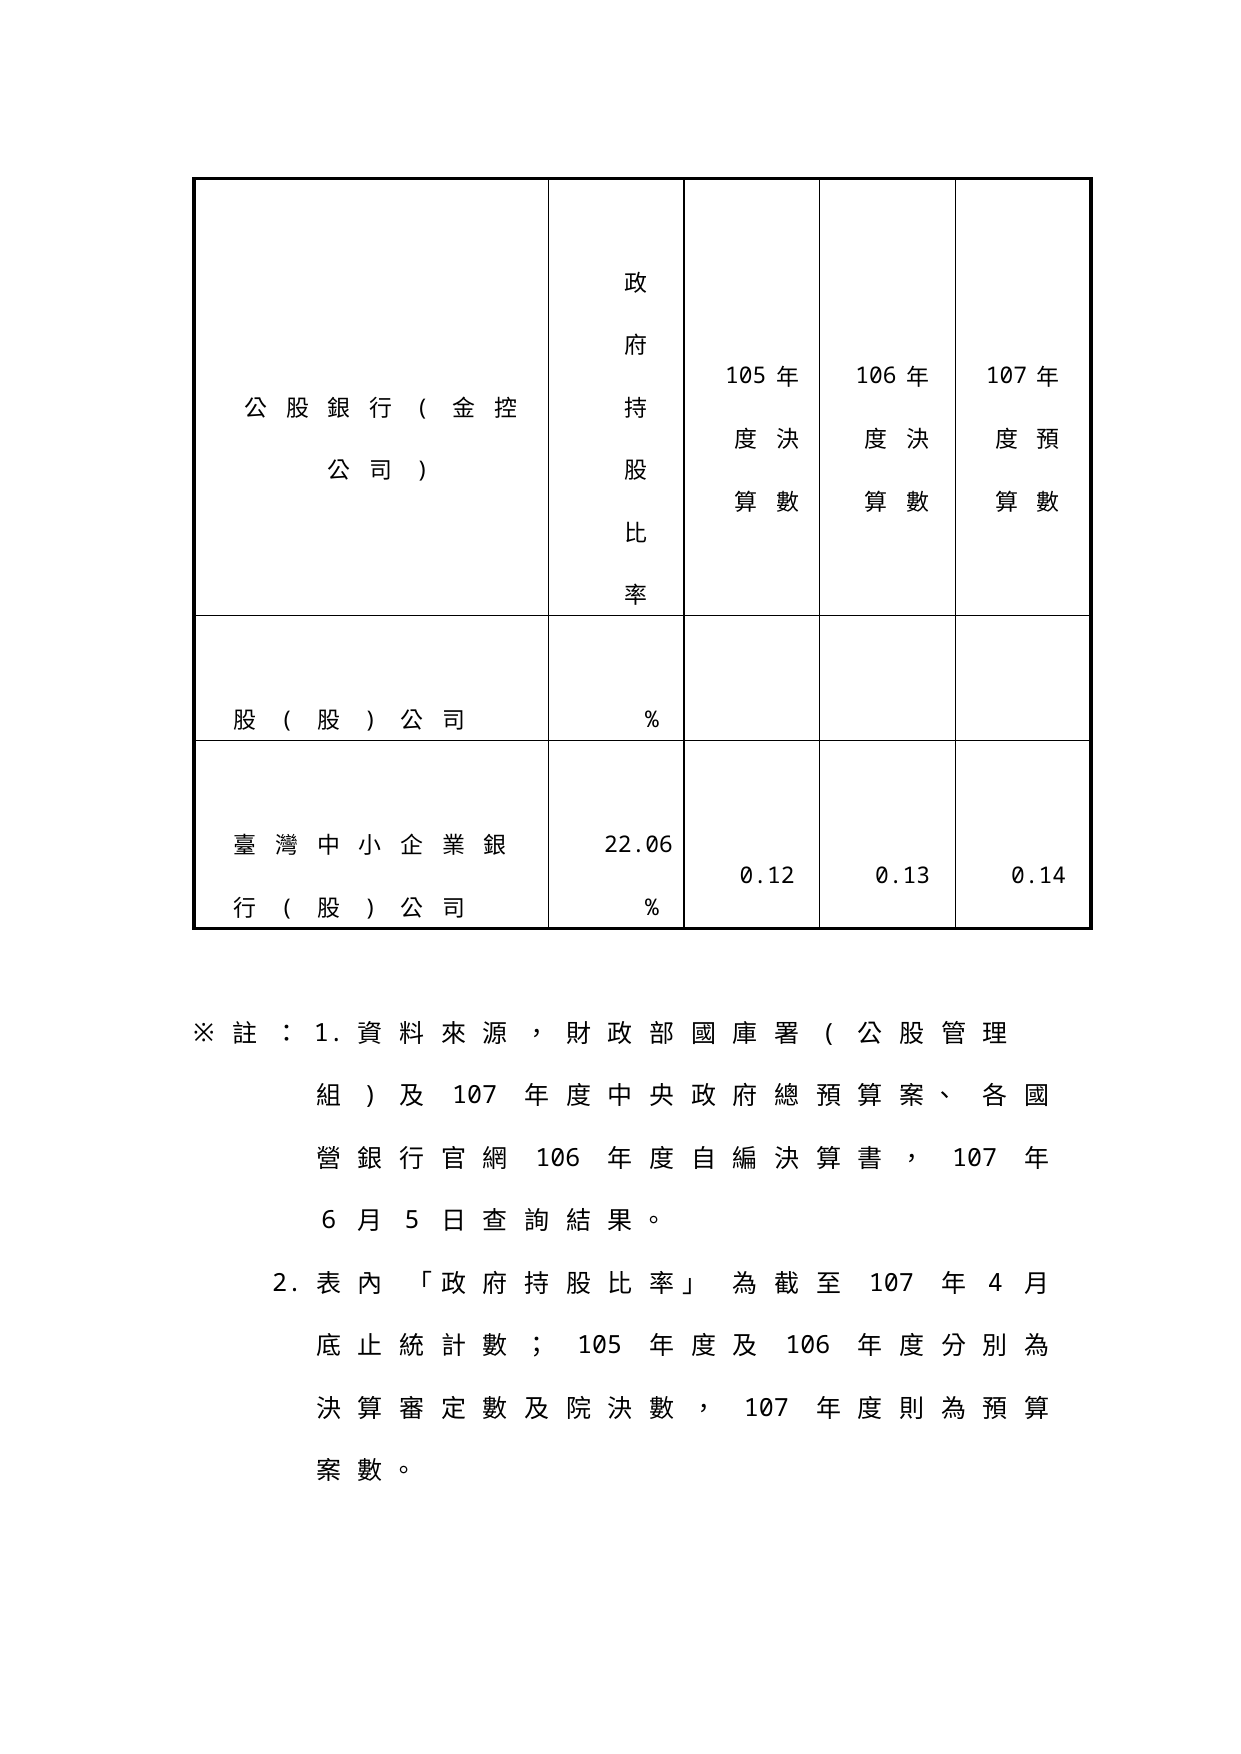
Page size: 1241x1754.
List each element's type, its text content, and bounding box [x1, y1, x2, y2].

text ※註：1.資料來源，財政部國庫署(公股管理組)及107年度中央政府總預算案、各國營銀行官網106年度自編決算書，107年6月5日查詢結果。 [183, 990, 1058, 1240]
table_cell 0.12 [685, 741, 819, 927]
table_cell 22.06% [549, 741, 683, 927]
table_header 政府持股比率 [549, 180, 683, 615]
table_cell 0.13 [820, 741, 955, 927]
table_header 105年度決算數 [685, 180, 819, 615]
table_cell [956, 616, 1089, 740]
table_cell 臺灣中小企業銀行(股)公司 [196, 741, 548, 927]
table_header 公股銀行(金控公司) [196, 180, 548, 615]
table_cell 股(股)公司 [196, 616, 548, 740]
table_cell [820, 616, 955, 740]
text 2.表內「政府持股比率」為截至107年4月底止統計數；105年度及106年度分別為決算審定數及院決數，107年度則為預算案數。 [256, 1240, 1058, 1490]
table_cell [685, 616, 819, 740]
table_header 106年度決算數 [820, 180, 955, 615]
table_cell % [549, 616, 683, 740]
table_cell 0.14 [956, 741, 1089, 927]
table_header 107年度預算數 [956, 180, 1089, 615]
